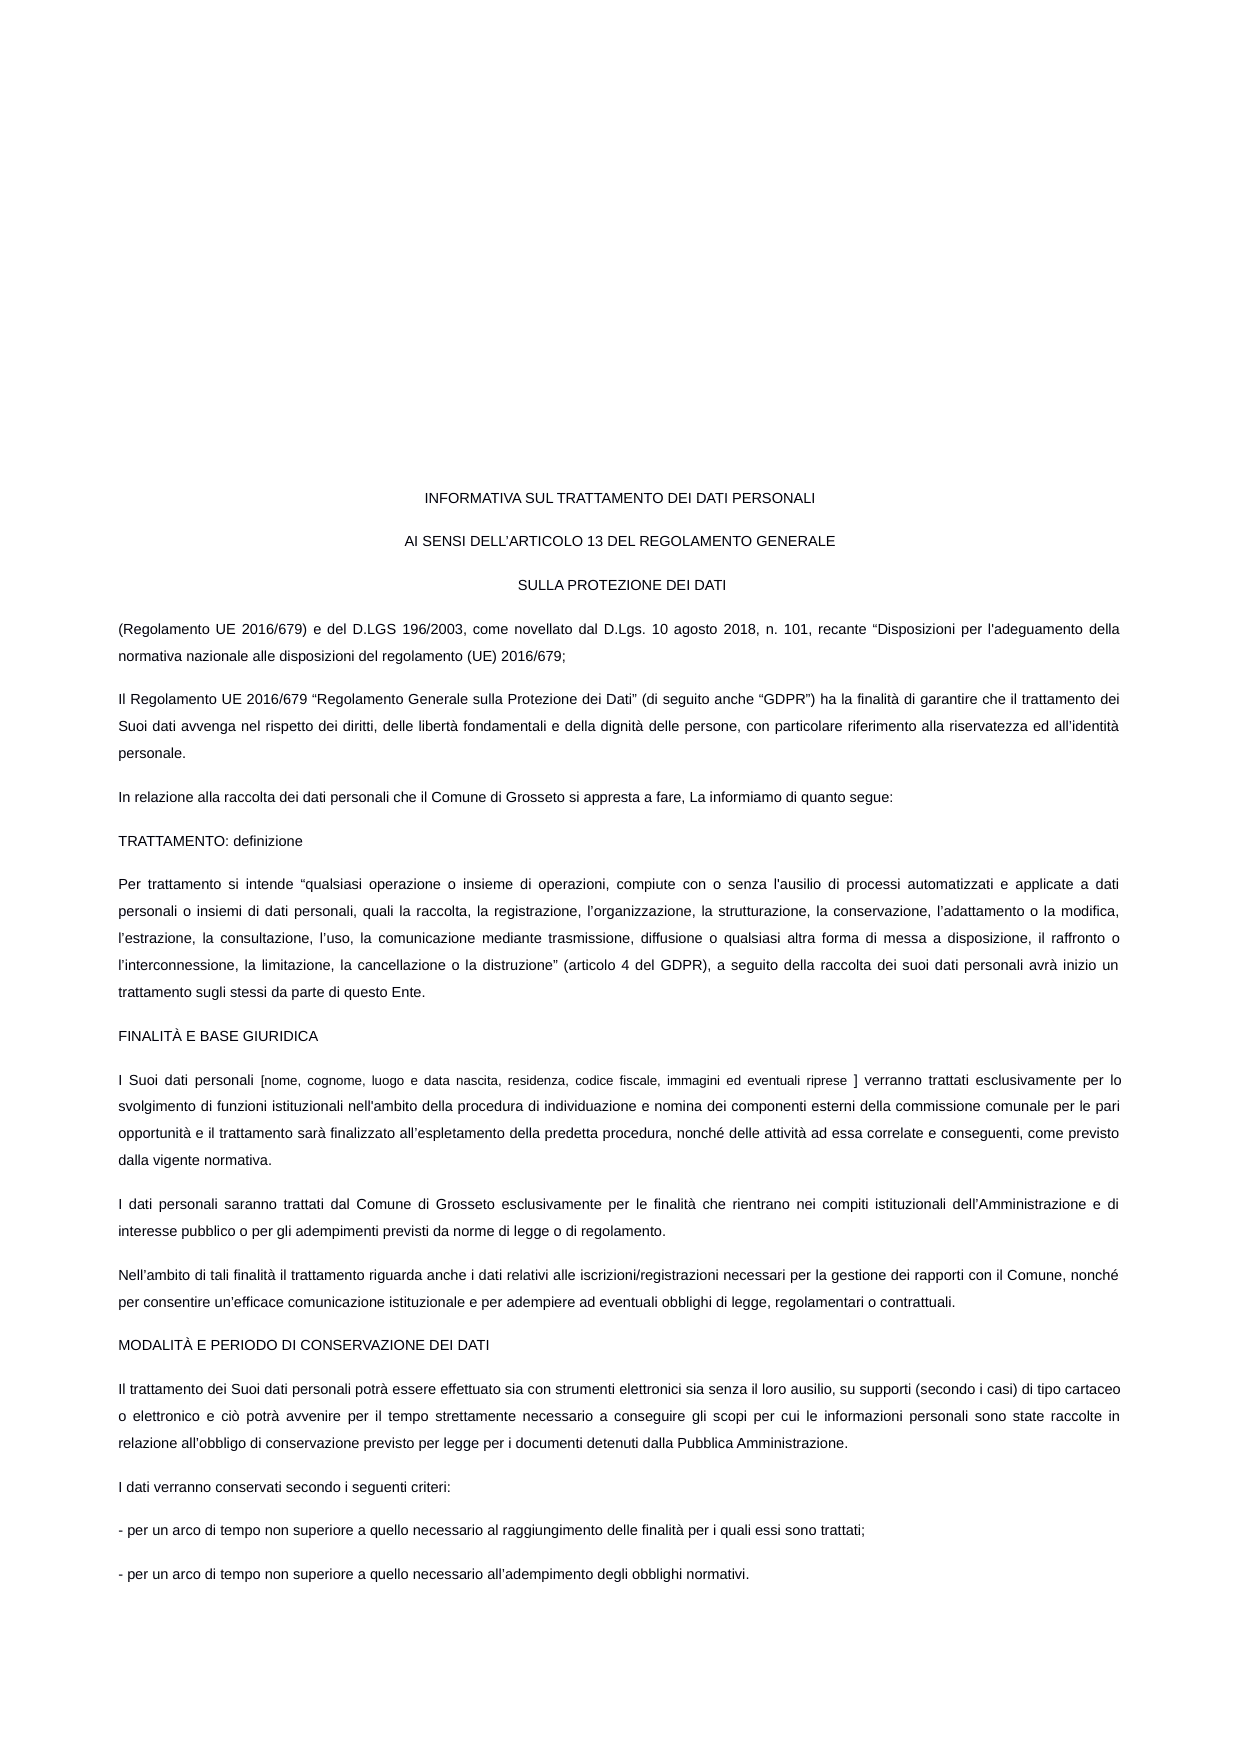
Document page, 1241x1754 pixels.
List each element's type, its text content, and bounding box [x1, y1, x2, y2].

text Il trattamento dei Suoi dati personali potrà essere effettuato sia con strumenti elettronici sia senza il loro ausilio, su supporti (secondo i casi) di tipo cartaceo o elettronico e ciò potrà avvenire per il tempo strettamente necessario a conseguire gli scopi per cui le informazioni personali sono state raccolte in relazione all’obbligo di conservazione previsto per legge per i documenti detenuti dalla Pubblica Amministrazione. [118, 1371, 1122, 1452]
text SULLA PROTEZIONE DEI DATI [118, 567, 1122, 594]
text AI SENSI DELL’ARTICOLO 13 DEL REGOLAMENTO GENERALE [118, 524, 1122, 551]
text FINALITÀ E BASE GIURIDICA [118, 1018, 1122, 1045]
text MODALITÀ E PERIODO DI CONSERVAZIONE DEI DATI [118, 1327, 1122, 1354]
text Il Regolamento UE 2016/679 “Regolamento Generale sulla Protezione dei Dati” (di seguito anche “GDPR”) ha la finalità di garantire che il trattamento dei Suoi dati avvenga nel rispetto dei diritti, delle libertà fondamentali e della dignità delle persone, con particolare riferimento alla riservatezza ed all’identità personale. [118, 682, 1122, 762]
text INFORMATIVA SUL TRATTAMENTO DEI DATI PERSONALI [118, 480, 1122, 507]
text TRATTAMENTO: definizione [118, 823, 1122, 850]
text - per un arco di tempo non superiore a quello necessario all’adempimento degli obblighi normativi. [118, 1556, 1122, 1583]
text I dati personali saranno trattati dal Comune di Grosseto esclusivamente per le finalità che rientrano nei compiti istituzionali dell’Amministrazione e di interesse pubblico o per gli adempimenti previsti da norme di legge o di regolamento. [118, 1186, 1122, 1240]
text Nell’ambito di tali finalità il trattamento riguarda anche i dati relativi alle iscrizioni/registrazioni necessari per la gestione dei rapporti con il Comune, nonché per consentire un’efficace comunicazione istituzionale e per adempiere ad eventuali obblighi di legge, regolamentari o contrattuali. [118, 1257, 1122, 1311]
text Per trattamento si intende “qualsiasi operazione o insieme di operazioni, compiute con o senza l'ausilio di processi automatizzati e applicate a dati personali o insiemi di dati personali, quali la raccolta, la registrazione, l’organizzazione, la strutturazione, la conservazione, l’adattamento o la modifica, l’estrazione, la consultazione, l’uso, la comunicazione mediante trasmissione, diffusione o qualsiasi altra forma di messa a disposizione, il raffronto o l’interconnessione, la limitazione, la cancellazione o la distruzione” (articolo 4 del GDPR), a seguito della raccolta dei suoi dati personali avrà inizio un trattamento sugli stessi da parte di questo Ente. [118, 866, 1122, 1001]
text - per un arco di tempo non superiore a quello necessario al raggiungimento delle finalità per i quali essi sono trattati; [118, 1512, 1122, 1539]
text I Suoi dati personali [nome, cognome, luogo e data nascita, residenza, codice fiscale, immagini ed eventuali riprese ] verranno trattati esclusivamente per lo svolgimento di funzioni istituzionali nell'ambito della procedura di individuazione e nomina dei componenti esterni della commissione comunale per le pari opportunità e il trattamento sarà finalizzato all’espletamento della predetta procedura, nonché delle attività ad essa correlate e conseguenti, come previsto dalla vigente normativa. [118, 1062, 1122, 1169]
text (Regolamento UE 2016/679) e del D.LGS 196/2003, come novellato dal D.Lgs. 10 agosto 2018, n. 101, recante “Disposizioni per l'adeguamento della normativa nazionale alle disposizioni del regolamento (UE) 2016/679; [118, 611, 1122, 665]
text I dati verranno conservati secondo i seguenti criteri: [118, 1469, 1122, 1496]
text In relazione alla raccolta dei dati personali che il Comune di Grosseto si appresta a fare, La informiamo di quanto segue: [118, 779, 1122, 806]
